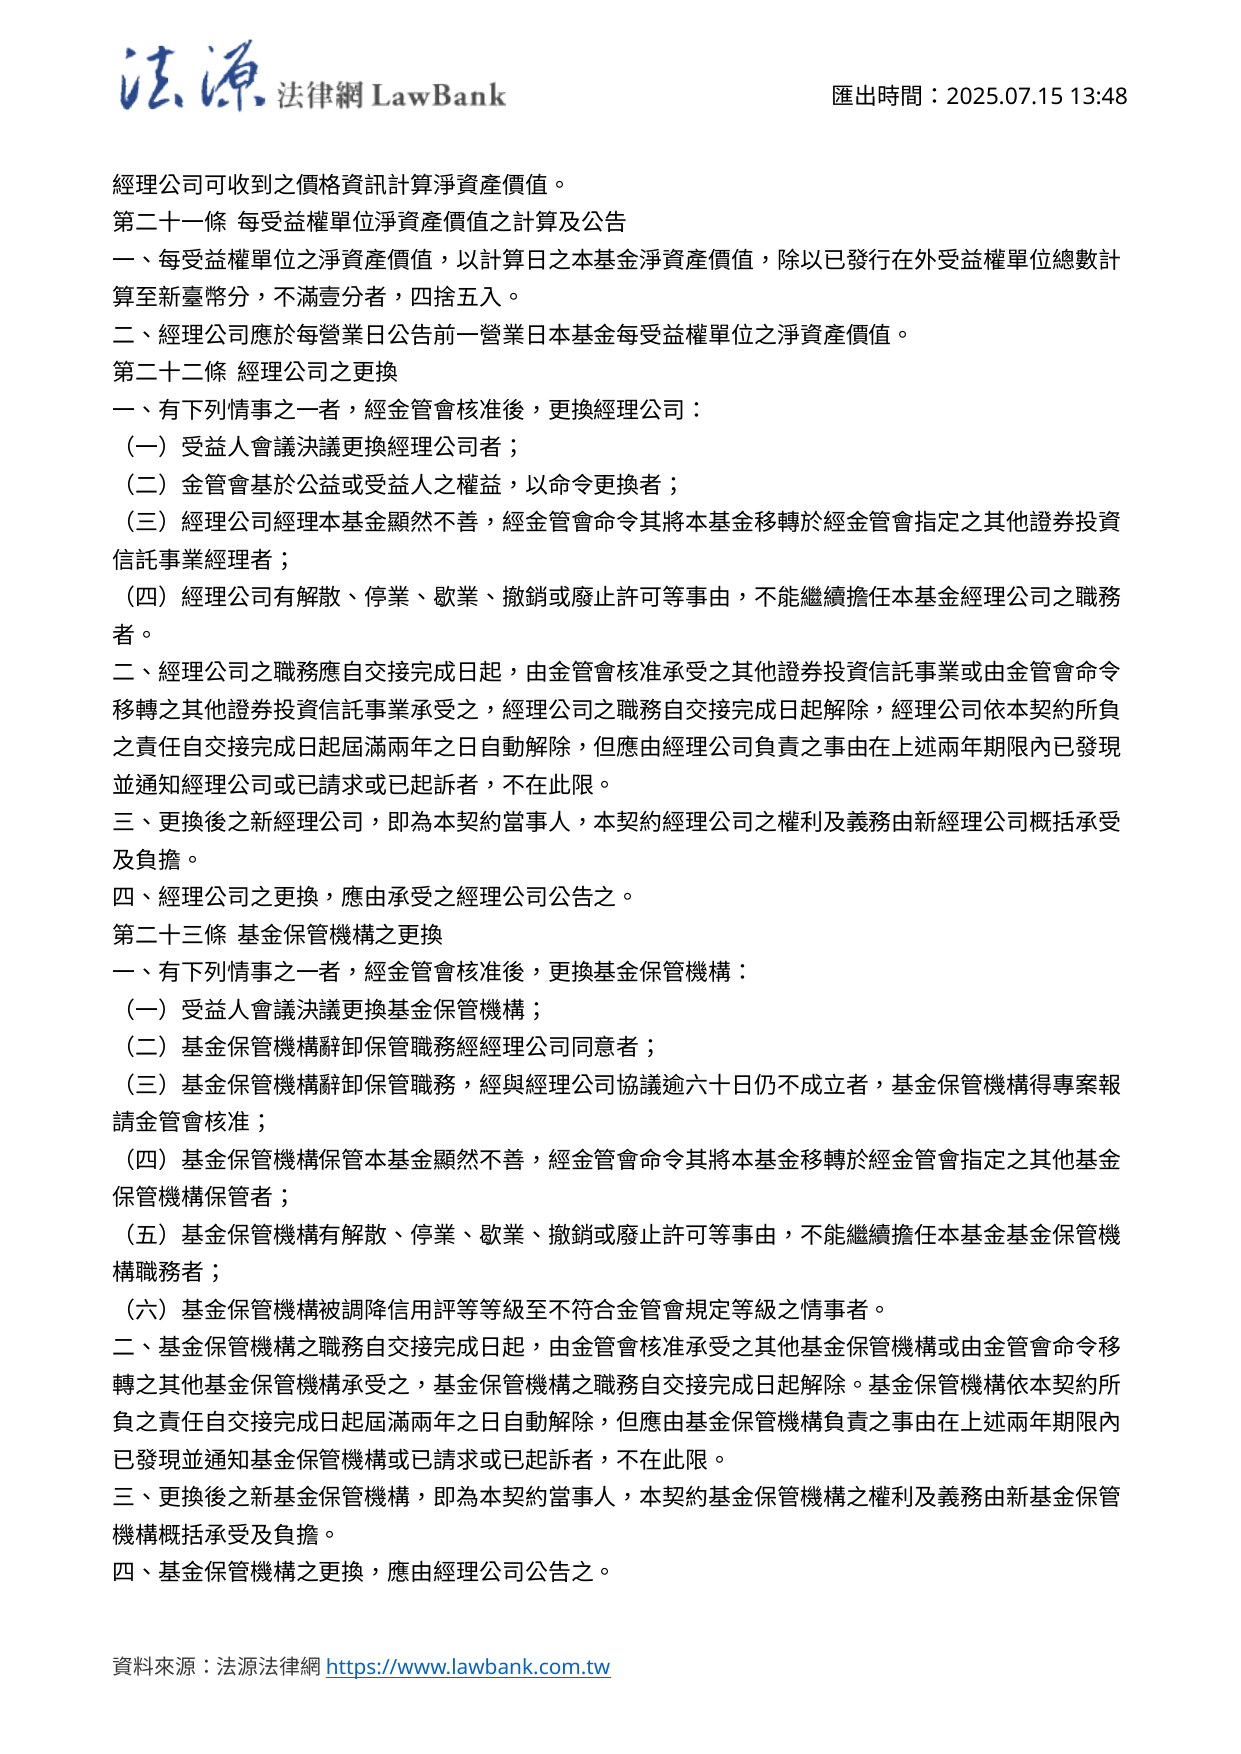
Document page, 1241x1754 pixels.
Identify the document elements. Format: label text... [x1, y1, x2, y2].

text 三、本基金淨資產價值之計算及計算錯誤之處理方式，應依同業公會所擬定，金管會核定之「證券投資信託基金資產價值之計算標準」及「證券投資信託基金淨資產價值計算之可容忍偏差率標準及處理作業辦法」辦理之，該計算標準及作業辦法並應於公開說明書揭露。本基金投資之外國有價證券，因時差問題，故本基金淨資產價值須於次一營業日計算之（計算日），並依計算日中華民國時間____前，經理公司可收到之價格資訊計算淨資產價值。 [112, 164, 1128, 202]
text 三、更換後之新經理公司，即為本契約當事人，本契約經理公司之權利及義務由新經理公司概括承受及負擔。 [112, 802, 1128, 877]
text 三、更換後之新基金保管機構，即為本契約當事人，本契約基金保管機構之權利及義務由新基金保管機構概括承受及負擔。 [112, 1477, 1128, 1552]
text 第二十二條 經理公司之更換 [112, 352, 1128, 389]
text （二）基金保管機構辭卸保管職務經經理公司同意者； [112, 1027, 1128, 1064]
text （五）基金保管機構有解散、停業、歇業、撤銷或廢止許可等事由，不能繼續擔任本基金基金保管機構職務者； [112, 1214, 1128, 1289]
text （六）基金保管機構被調降信用評等等級至不符合金管會規定等級之情事者。 [112, 1289, 1128, 1327]
text 四、經理公司之更換，應由承受之經理公司公告之。 [112, 877, 1128, 914]
text 第二十三條 基金保管機構之更換 [112, 914, 1128, 952]
text （一）受益人會議決議更換基金保管機構； [112, 989, 1128, 1027]
text 一、有下列情事之一者，經金管會核准後，更換基金保管機構： [112, 952, 1128, 989]
text （四）基金保管機構保管本基金顯然不善，經金管會命令其將本基金移轉於經金管會指定之其他基金保管機構保管者； [112, 1139, 1128, 1214]
text 一、每受益權單位之淨資產價值，以計算日之本基金淨資產價值，除以已發行在外受益權單位總數計算至新臺幣分，不滿壹分者，四捨五入。 [112, 239, 1128, 314]
text 二、經理公司之職務應自交接完成日起，由金管會核准承受之其他證券投資信託事業或由金管會命令移轉之其他證券投資信託事業承受之，經理公司之職務自交接完成日起解除，經理公司依本契約所負之責任自交接完成日起屆滿兩年之日自動解除，但應由經理公司負責之事由在上述兩年期限內已發現並通知經理公司或已請求或已起訴者，不在此限。 [112, 652, 1128, 802]
text （三）經理公司經理本基金顯然不善，經金管會命令其將本基金移轉於經金管會指定之其他證券投資信託事業經理者； [112, 502, 1128, 577]
text 二、基金保管機構之職務自交接完成日起，由金管會核准承受之其他基金保管機構或由金管會命令移轉之其他基金保管機構承受之，基金保管機構之職務自交接完成日起解除。基金保管機構依本契約所負之責任自交接完成日起屆滿兩年之日自動解除，但應由基金保管機構負責之事由在上述兩年期限內已發現並通知基金保管機構或已請求或已起訴者，不在此限。 [112, 1327, 1128, 1477]
text 一、有下列情事之一者，經金管會核准後，更換經理公司： [112, 389, 1128, 427]
text （一）受益人會議決議更換經理公司者； [112, 427, 1128, 464]
text 四、基金保管機構之更換，應由經理公司公告之。 [112, 1552, 1128, 1589]
text （三）基金保管機構辭卸保管職務，經與經理公司協議逾六十日仍不成立者，基金保管機構得專案報請金管會核准； [112, 1064, 1128, 1139]
text （四）經理公司有解散、停業、歇業、撤銷或廢止許可等事由，不能繼續擔任本基金經理公司之職務者。 [112, 577, 1128, 652]
text 第二十一條 每受益權單位淨資產價值之計算及公告 [112, 202, 1128, 239]
text 二、經理公司應於每營業日公告前一營業日本基金每受益權單位之淨資產價值。 [112, 314, 1128, 352]
picture [120, 39, 507, 116]
text （二）金管會基於公益或受益人之權益，以命令更換者； [112, 464, 1128, 502]
